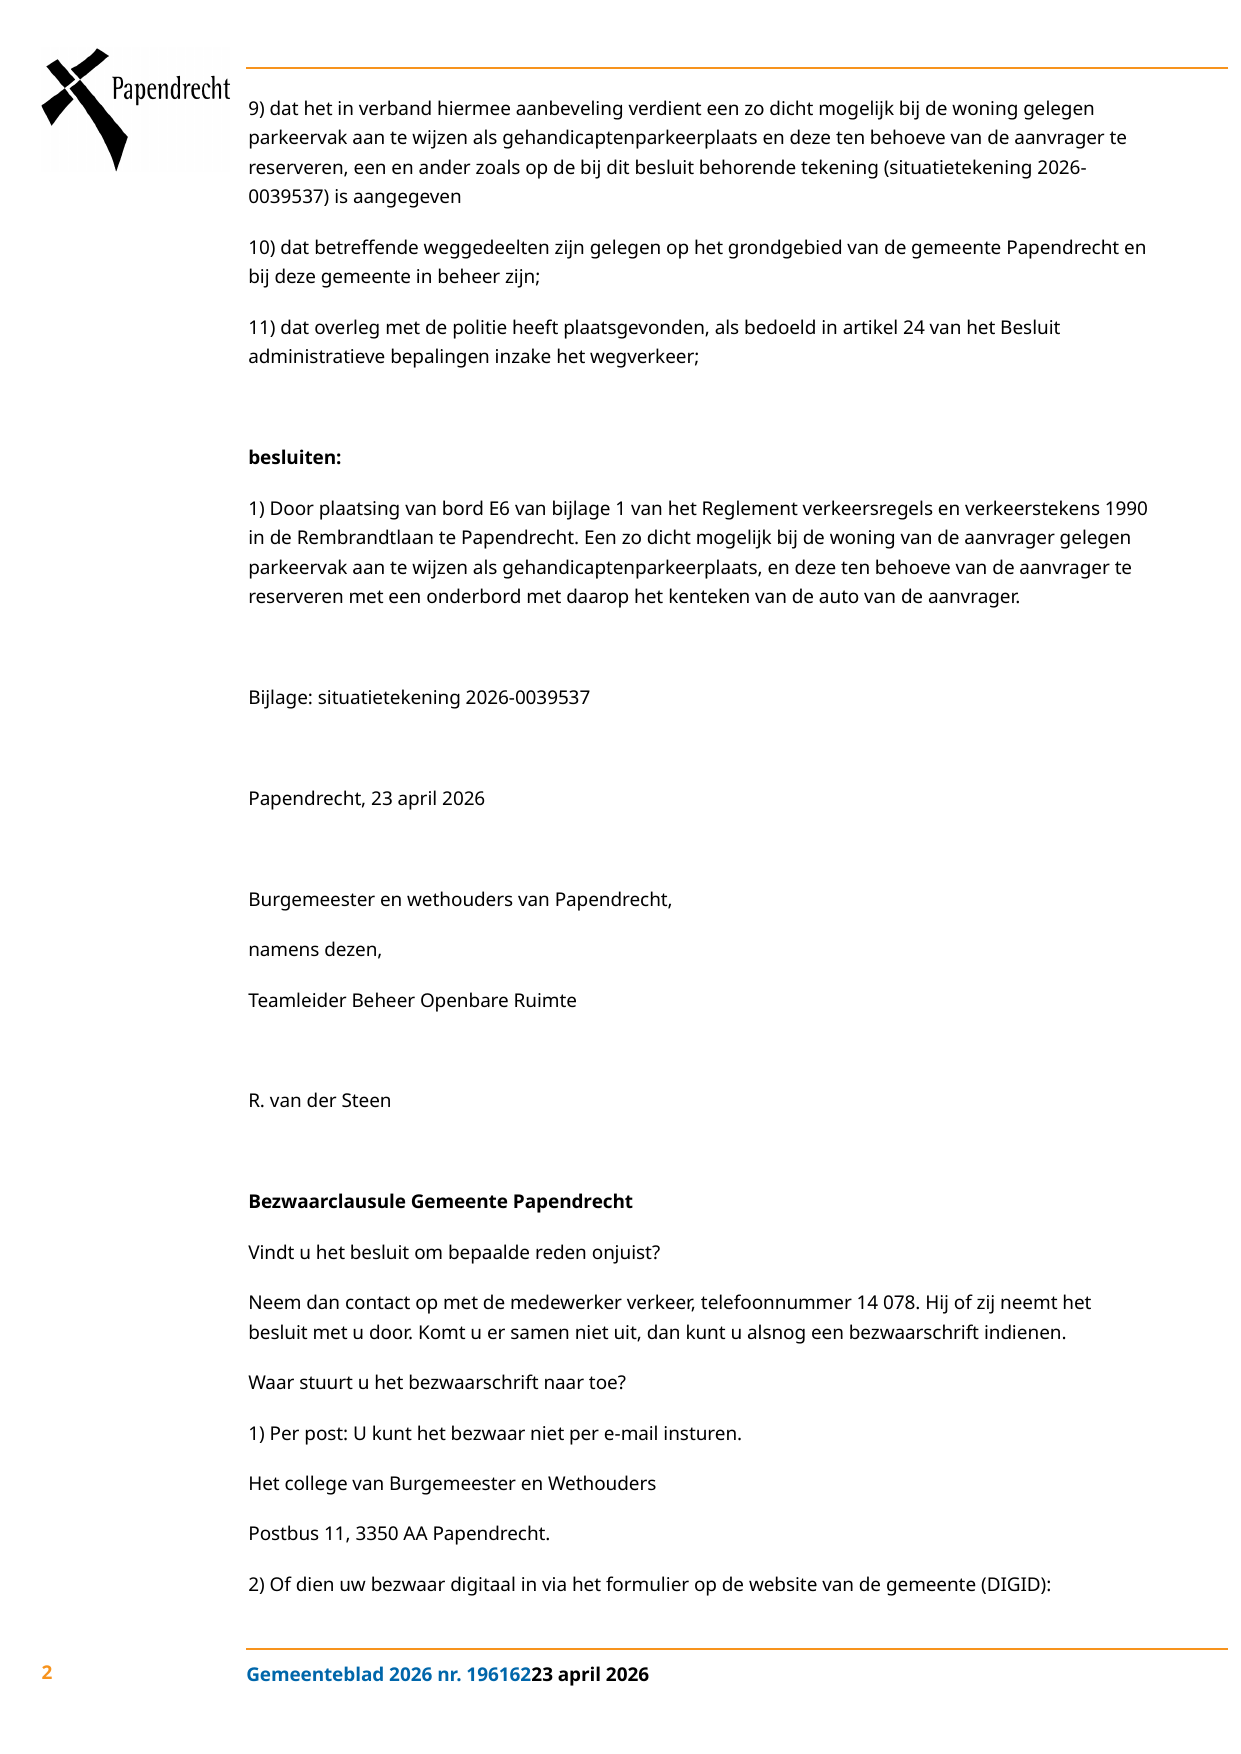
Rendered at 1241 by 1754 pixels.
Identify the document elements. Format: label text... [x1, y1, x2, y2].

text Bezwaarclausule Gemeente Papendrecht [248, 1188, 1152, 1214]
text 10) dat betreffende weggedeelten zijn gelegen op het grondgebied van de gemeente Papendrecht en bij deze gemeente in beheer zijn; [248, 234, 1152, 289]
text Neem dan contact op met de medewerker verkeer, telefoonnummer 14 078. Hij of zij neemt het besluit met u door. Komt u er samen niet uit, dan kunt u alsnog een bezwaarschrift indienen. [248, 1289, 1152, 1345]
text Burgemeester en wethouders van Papendrecht, [248, 886, 1152, 912]
text Teamleider Beheer Openbare Ruimte [248, 987, 1152, 1013]
text Vindt u het besluit om bepaalde reden onjuist? [248, 1239, 1152, 1265]
text namens dezen, [248, 936, 1152, 962]
text Het college van Burgemeester en Wethouders [248, 1470, 1152, 1496]
text Bijlage: situatietekening 2026-0039537 [248, 684, 1152, 710]
text 1) Door plaatsing van bord E6 van bijlage 1 van het Reglement verkeersregels en verkeerstekens 1990 in de Rembrandtlaan te Papendrecht. Een zo dicht mogelijk bij de woning van de aanvrager gelegen parkeervak aan te wijzen als gehandicaptenparkeerplaats, en deze ten behoeve van de aanvrager te reserveren met een onderbord met daarop het kenteken van de auto van de aanvrager. [248, 495, 1152, 609]
text Papendrecht, 23 april 2026 [248, 785, 1152, 811]
text Postbus 11, 3350 AA Papendrecht. [248, 1521, 1152, 1546]
text R. van der Steen [248, 1088, 1152, 1113]
text besluiten: [248, 444, 1152, 470]
text 11) dat overleg met de politie heeft plaatsgevonden, als bedoeld in artikel 24 van het Besluit administratieve bepalingen inzake het wegverkeer; [248, 314, 1152, 369]
text 1) Per post: U kunt het bezwaar niet per e-mail insturen. [248, 1420, 1152, 1446]
text 9) dat het in verband hiermee aanbeveling verdient een zo dicht mogelijk bij de woning gelegen parkeervak aan te wijzen als gehandicaptenparkeerplaats en deze ten behoeve van de aanvrager te reserveren, een en ander zoals op de bij dit besluit behorende tekening (situatietekening 2026-0039537) is aangegeven [248, 95, 1152, 209]
picture [41, 47, 231, 172]
text Waar stuurt u het bezwaarschrift naar toe? [248, 1369, 1152, 1395]
text 2) Of dien uw bezwaar digitaal in via het formulier op de website van de gemeente (DIGID): [248, 1571, 1152, 1597]
